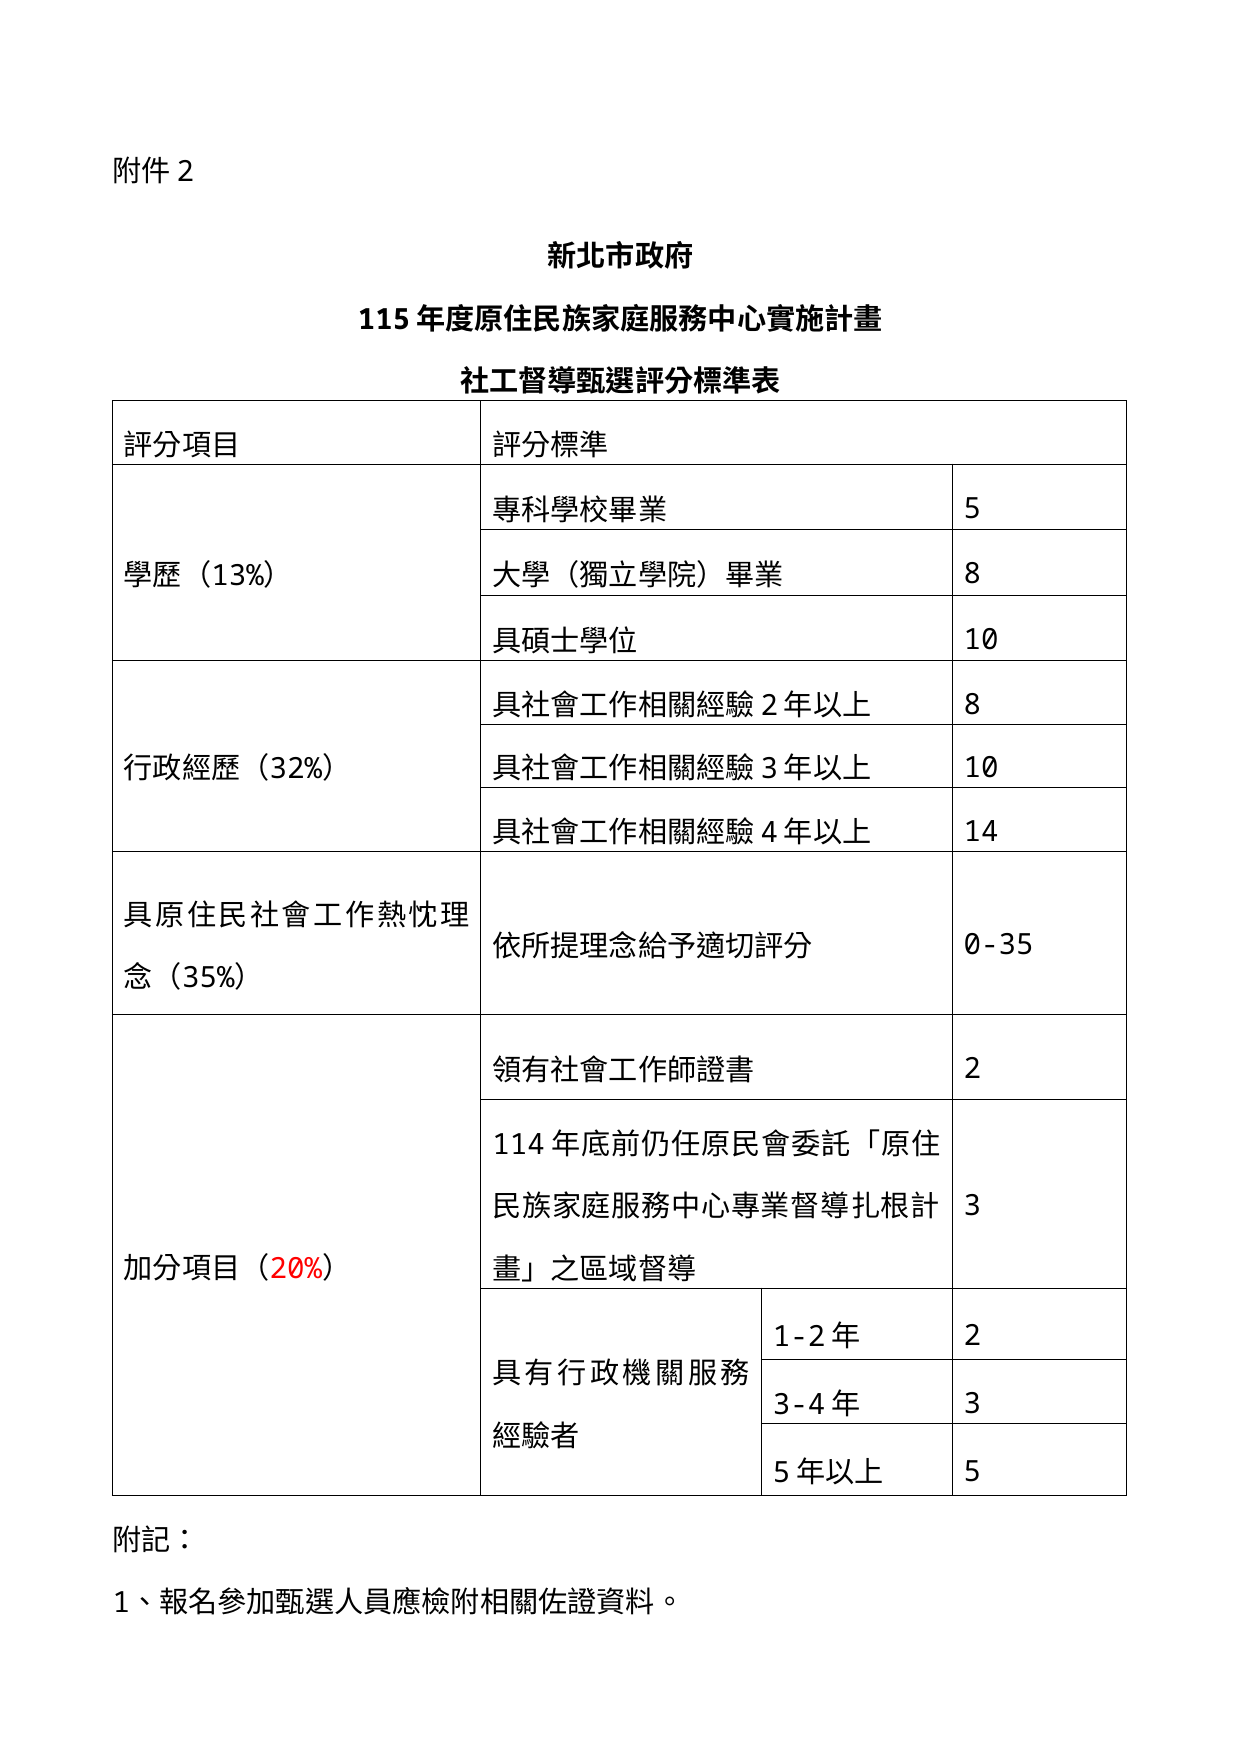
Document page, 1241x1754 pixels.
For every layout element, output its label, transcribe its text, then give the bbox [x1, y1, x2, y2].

table_cell 14 [953, 788, 1126, 851]
table_cell 114年底前仍任原民會委託「原住民族家庭服務中心專業督導扎根計畫」之區域督導 [481, 1100, 952, 1287]
table_cell 5 [953, 465, 1126, 529]
table_cell 專科學校畢業 [481, 465, 952, 529]
table_cell 學歷（13%） [113, 465, 480, 660]
text 附件2 [112, 127, 1128, 189]
table_cell 依所提理念給予適切評分 [481, 852, 952, 1014]
table_cell 1-2年 [762, 1289, 952, 1359]
table_cell 2 [953, 1289, 1126, 1359]
table_cell 10 [953, 596, 1126, 660]
table_cell 2 [953, 1015, 1126, 1099]
text 115年度原住民族家庭服務中心實施計畫 [112, 275, 1128, 337]
text 社工督導甄選評分標準表 [112, 337, 1128, 400]
table_cell 具社會工作相關經驗4年以上 [481, 788, 952, 851]
table_cell 領有社會工作師證書 [481, 1015, 952, 1099]
table_cell 具社會工作相關經驗2年以上 [481, 661, 952, 724]
text 1、報名參加甄選人員應檢附相關佐證資料。 [112, 1558, 1128, 1621]
table_header 評分標準 [481, 401, 1126, 463]
table_cell 8 [953, 661, 1126, 724]
table_cell 具碩士學位 [481, 596, 952, 660]
table_cell 3 [953, 1100, 1126, 1287]
table_cell 具有行政機關服務經驗者 [481, 1289, 761, 1495]
table_cell 加分項目（20%） [113, 1015, 480, 1495]
table_cell 3 [953, 1360, 1126, 1423]
text 新北市政府 [112, 212, 1128, 275]
table_cell 5年以上 [762, 1424, 952, 1495]
table_cell 5 [953, 1424, 1126, 1495]
table_cell 具原住民社會工作熱忱理念（35%） [113, 852, 480, 1014]
table_header 評分項目 [113, 401, 480, 463]
table_cell 8 [953, 530, 1126, 594]
table_cell 10 [953, 725, 1126, 787]
table_cell 大學（獨立學院）畢業 [481, 530, 952, 594]
text 附記： [112, 1496, 1128, 1558]
table_cell 具社會工作相關經驗3年以上 [481, 725, 952, 787]
table_cell 0-35 [953, 852, 1126, 1014]
table_cell 3-4年 [762, 1360, 952, 1423]
table_cell 行政經歷（32%） [113, 661, 480, 851]
